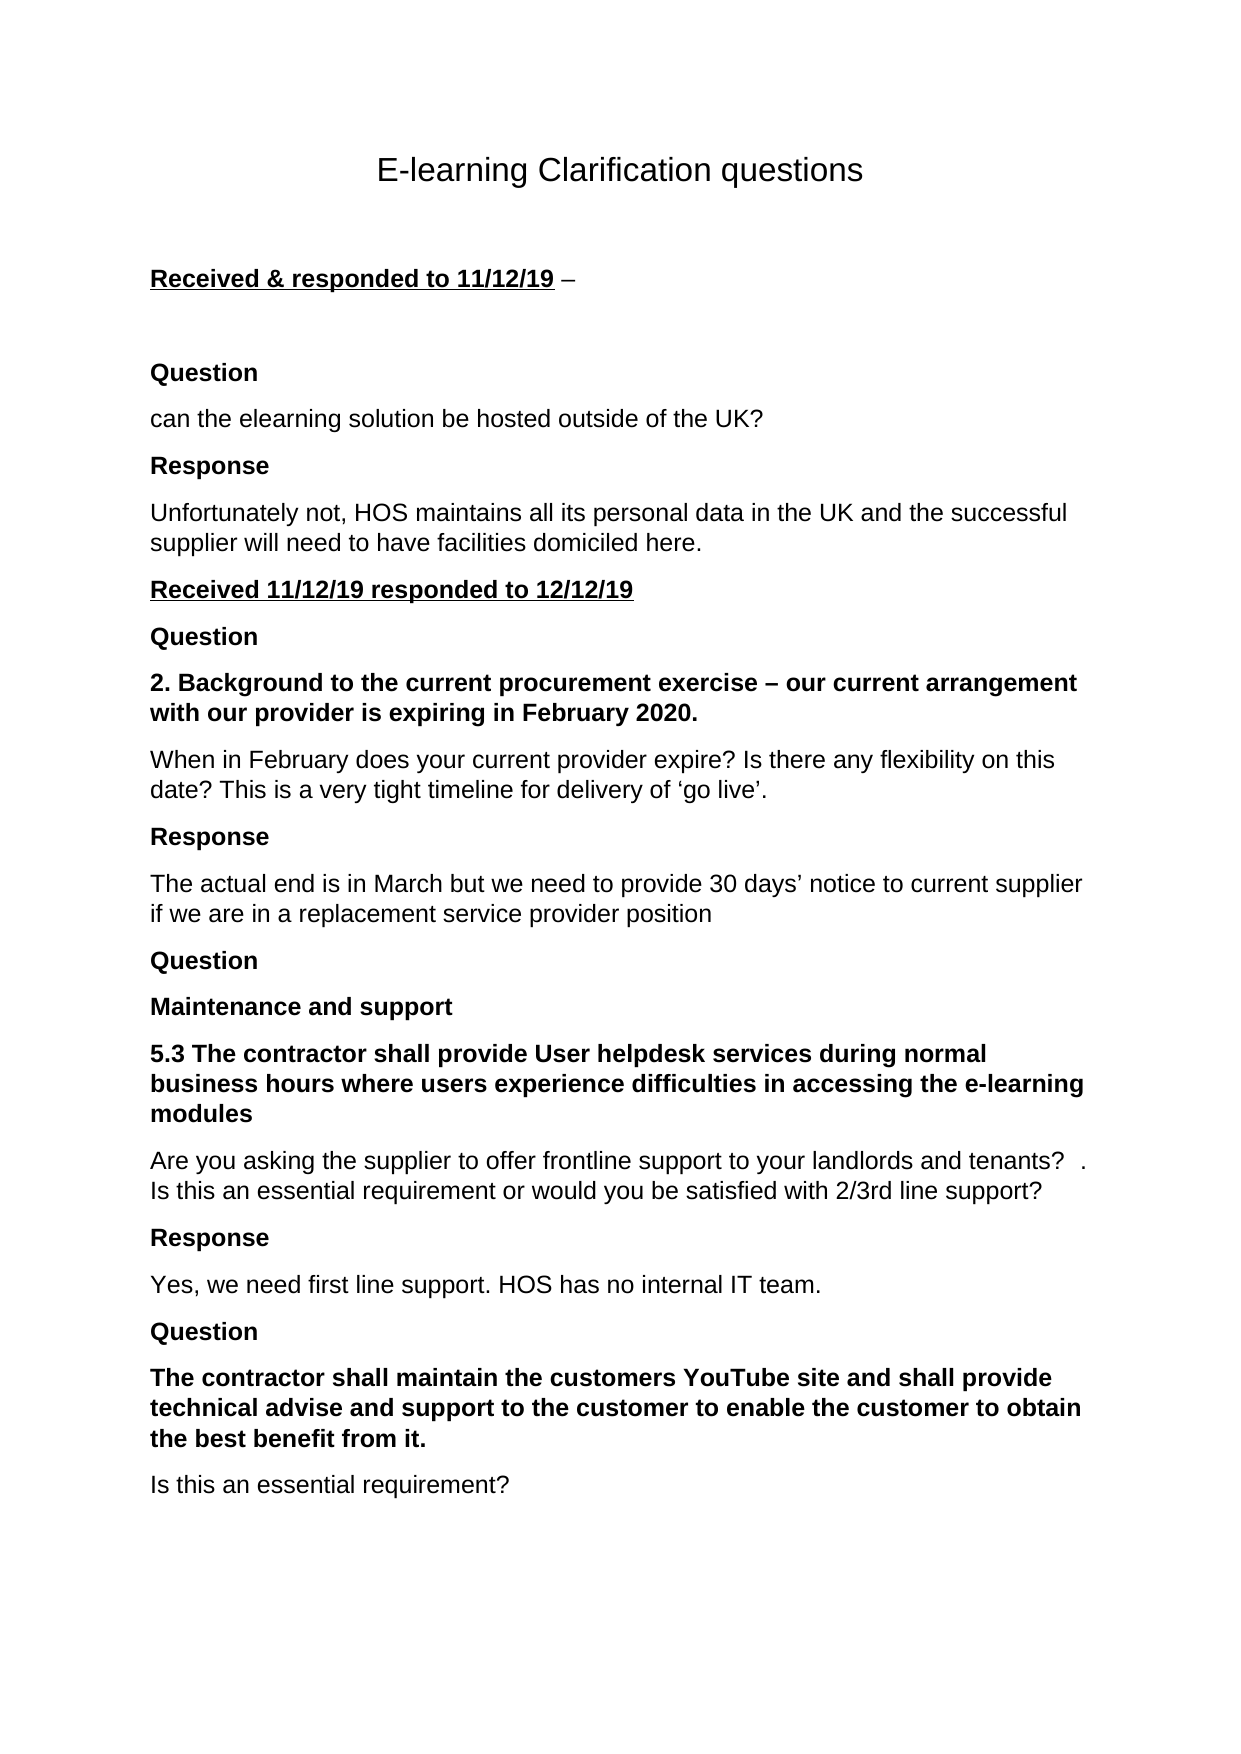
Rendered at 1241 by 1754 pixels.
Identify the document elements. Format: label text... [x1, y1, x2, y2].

text When in February does your current provider expire? Is there any flexibility on this date? This is a very tight timeline for delivery of ‘go live’. [150, 745, 1090, 804]
text The contractor shall maintain the customers YouTube site and shall provide technical advise and support to the customer to enable the customer to obtain the best benefit from it. [150, 1363, 1090, 1452]
text E-learning Clarification questions [150, 150, 1090, 188]
text Response [150, 822, 1090, 851]
text Question [150, 621, 1090, 650]
text Unfortunately not, HOS maintains all its personal data in the UK and the successful supplier will need to have facilities domiciled here. [150, 498, 1090, 557]
text Received 11/12/19 responded to 12/12/19 [150, 575, 1090, 603]
text Is this an essential requirement? [150, 1470, 1090, 1499]
text Response [150, 1223, 1090, 1252]
text 5.3 The contractor shall provide User helpdesk services during normal business hours where users experience difficulties in accessing the e-learning modules [150, 1039, 1090, 1128]
text Yes, we need first line support. HOS has no internal IT team. [150, 1270, 1090, 1298]
text Question [150, 357, 1090, 386]
text 2. Background to the current procurement exercise – our current arrangement with our provider is expiring in February 2020. [150, 668, 1090, 727]
text can the elearning solution be hosted outside of the UK? [150, 404, 1090, 433]
text Maintenance and support [150, 992, 1090, 1021]
text Question [150, 1317, 1090, 1345]
text Received & responded to 11/12/19 – [150, 264, 1090, 293]
text Are you asking the supplier to offer frontline support to your landlords and tenants? . Is this an essential requirement or would you be satisfied with 2/3rd line support? [150, 1146, 1090, 1205]
text The actual end is in March but we need to provide 30 days’ notice to current supplier if we are in a replacement service provider position [150, 869, 1090, 928]
text Question [150, 946, 1090, 974]
text Response [150, 451, 1090, 480]
